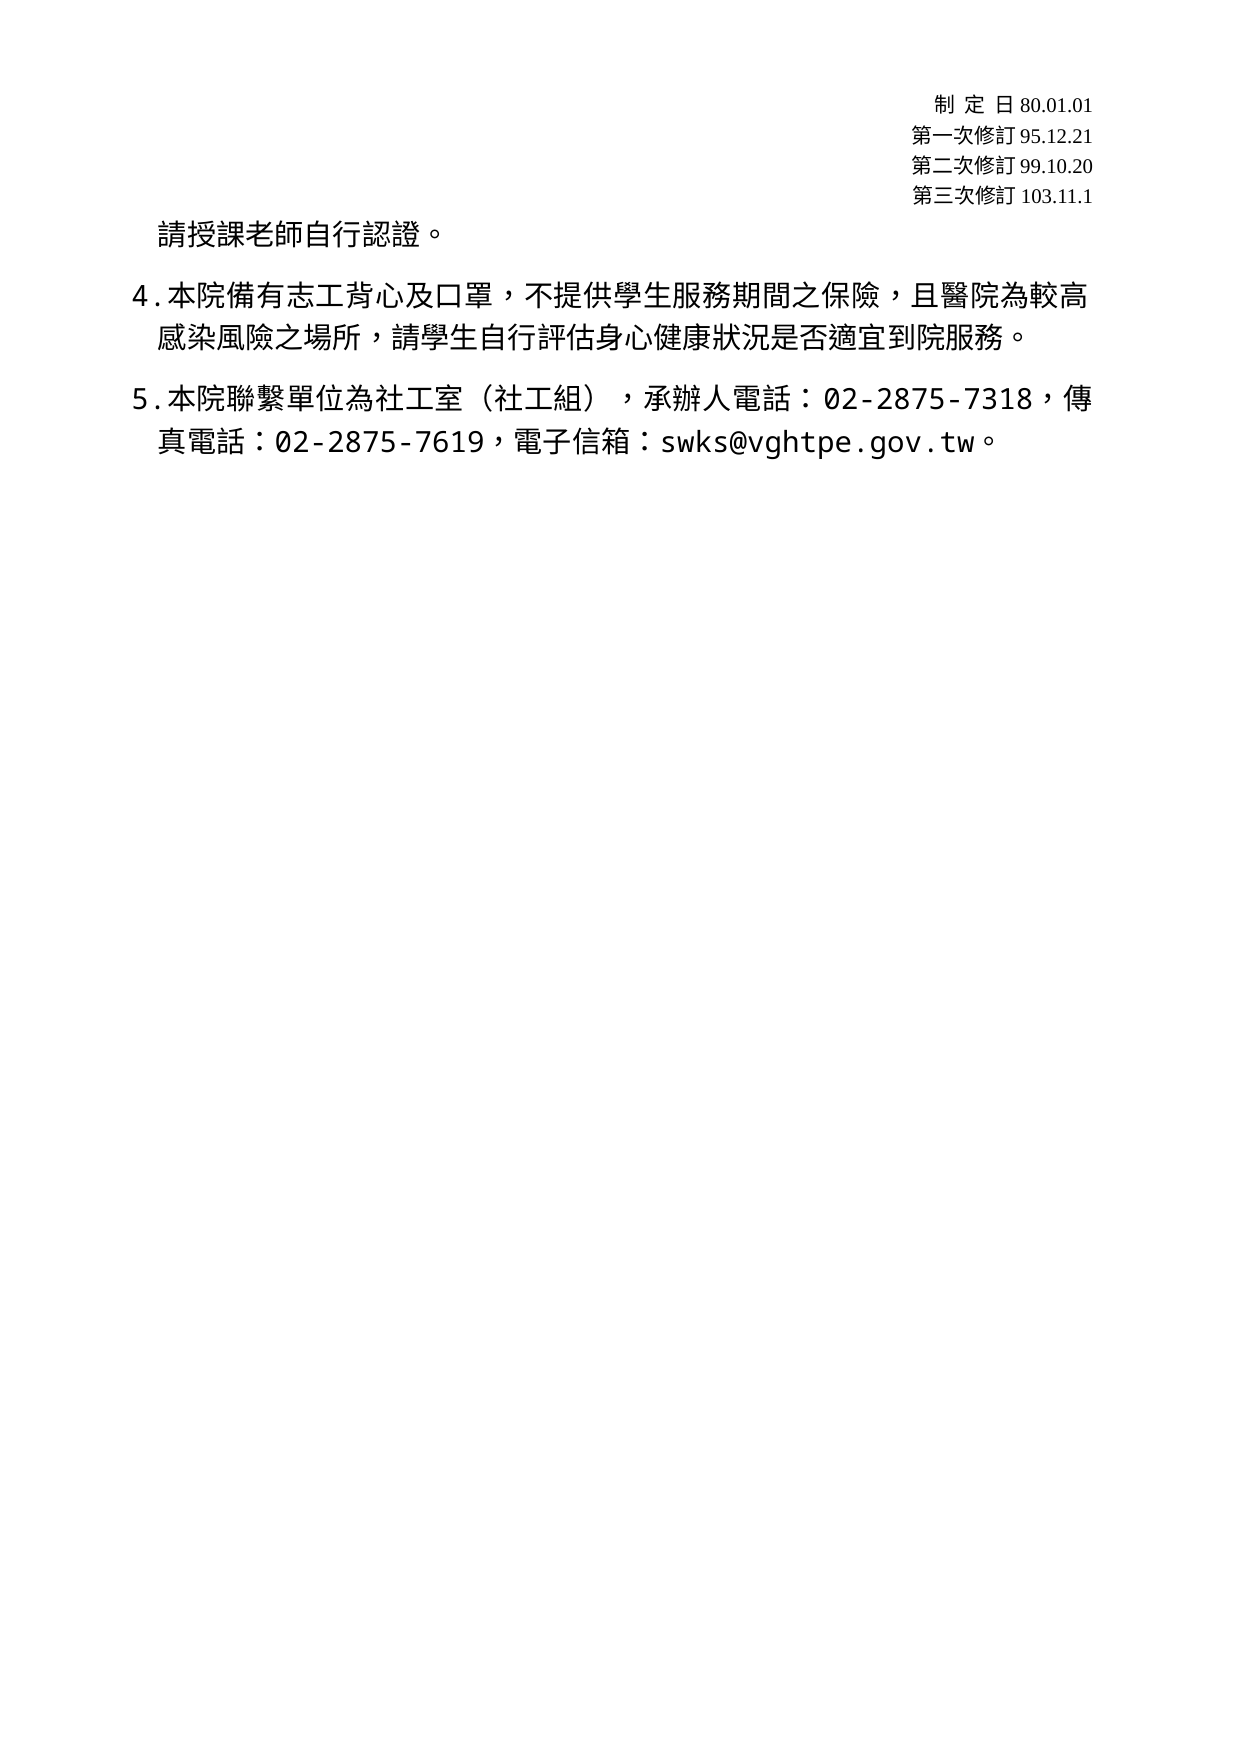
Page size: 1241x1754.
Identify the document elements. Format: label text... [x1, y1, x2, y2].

text 5.本院聯繫單位為社工室（社工組），承辦人電話：02-2875-7318，傳真電話：02-2875-7619，電子信箱：swks@vghtpe.gov.tw。 [131, 376, 1093, 461]
text 請授課老師自行認證。 [131, 211, 1093, 253]
text 4.本院備有志工背心及口罩，不提供學生服務期間之保險，且醫院為較高感染風險之場所，請學生自行評估身心健康狀況是否適宜到院服務。 [131, 272, 1093, 357]
